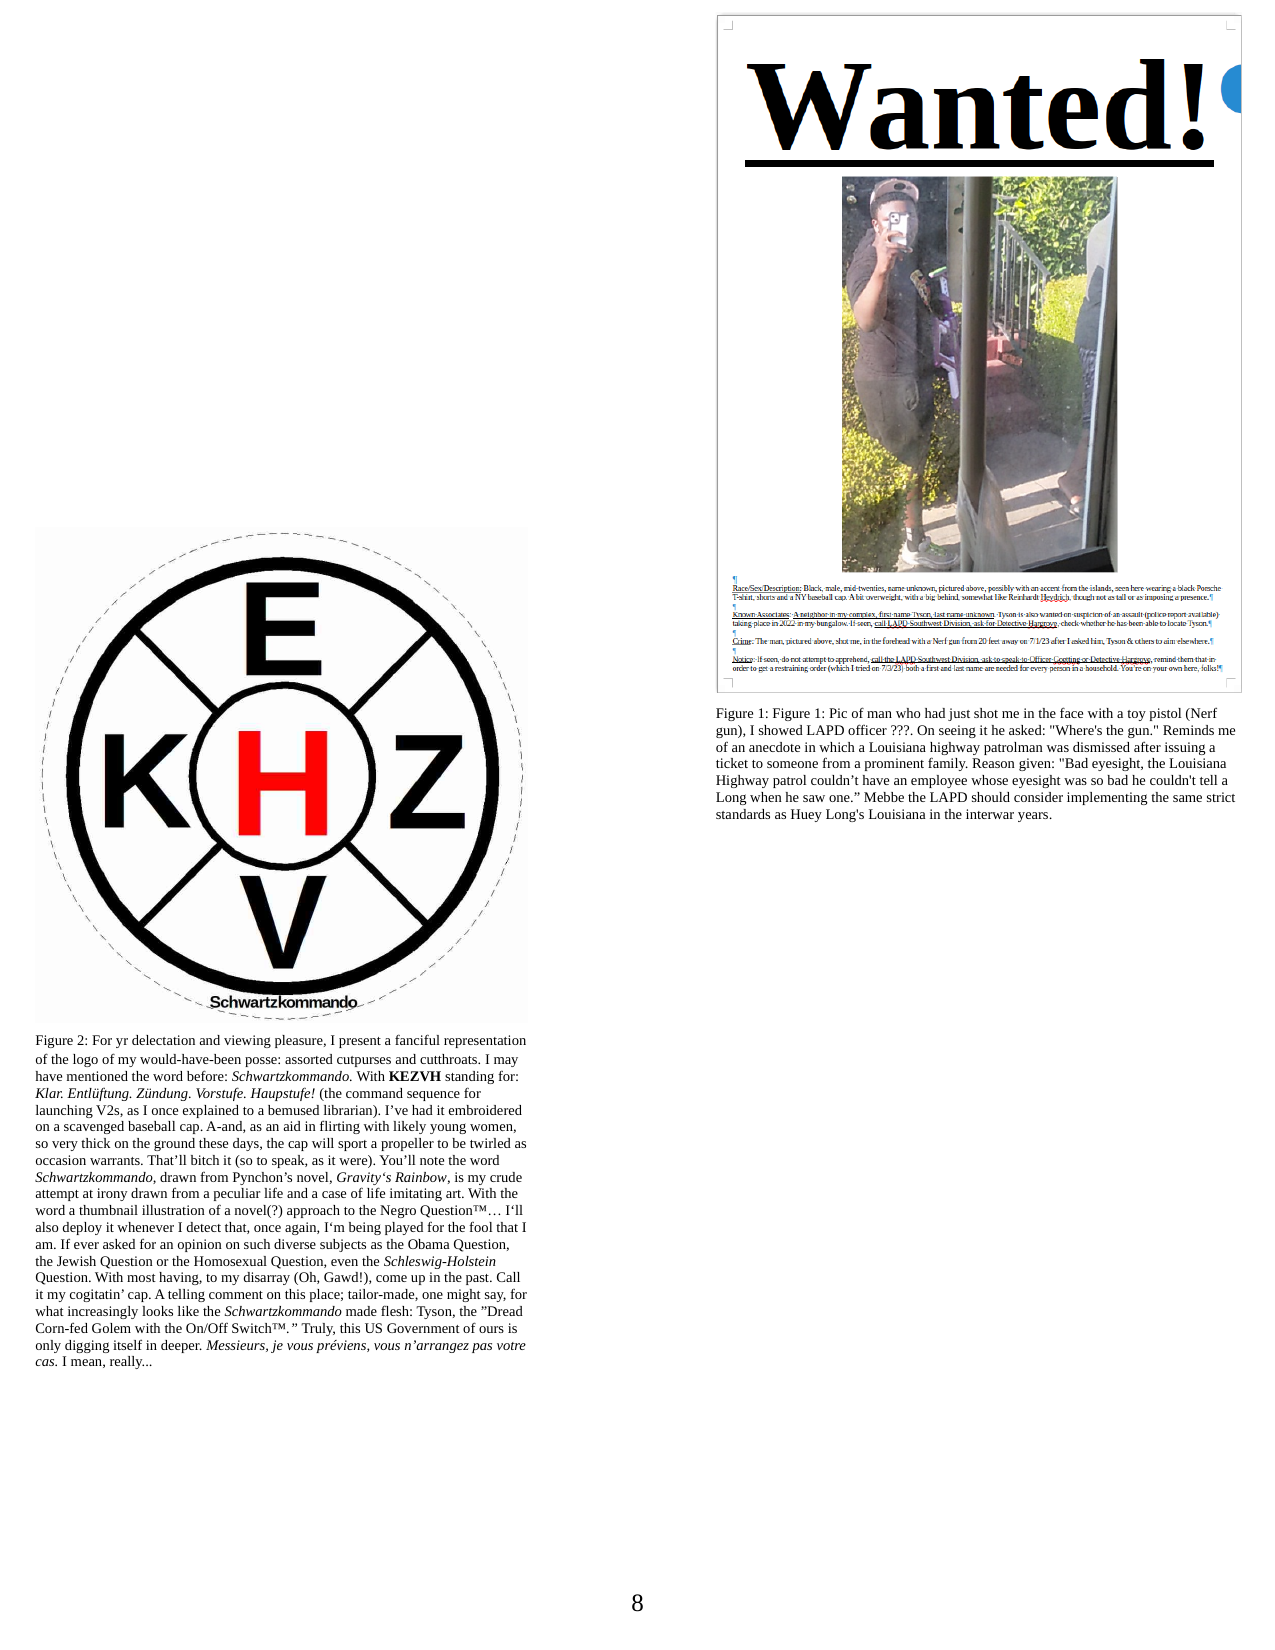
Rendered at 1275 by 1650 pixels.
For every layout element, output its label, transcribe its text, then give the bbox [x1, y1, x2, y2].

text Figure 1: Figure 1: Pic of man who had just shot me in the face with a toy pistol (Nerf gun), I showed LAPD officer ???. On seeing it he asked: "Where's the gun." Reminds me of an anecdote in which a Louisiana highway patrolman was dismissed after issuing a ticket to someone from a prominent family. Reason given: "Bad eyesight, the Louisiana Highway patrol couldn’t have an employee whose eyesight was so bad he couldn't tell a Long when he saw one.” Mebbe the LAPD should consider implementing the same strict standards as Huey Long's Louisiana in the interwar years. [716, 693, 1242, 822]
picture [715, 12, 1242, 693]
text FigureFFigure 2: For yr delectation and viewing pleasure, I present a fanciful representation of the logo of my would-have-been posse: assorted cutpurses and cutthroats. I may have mentioned the word before: Schwartzkommando. With KEZVH standing for: Klar. Entlüftung. Zündung. Vorstufe. Haupstufe! (the command sequence for launching V2s, as I once explained to a bemused librarian). I’ve had it embroidered on a scavenged baseball cap. A-and, as an aid in flirting with likely young women, so very thick on the ground these days, the cap will sport a propeller to be twirled as occasion warrants. That’ll bitch it (so to speak, as it were). You’ll note the word Schwartzkommando, drawn from Pynchon’s novel, Gravity‘s Rainbow, is my crude attempt at irony drawn from a peculiar life and a case of life imitating art. With the word a thumbnail illustration of a novel(?) approach to the Negro Question™… I‘ll also deploy it whenever I detect that, once again, I‘m being played for the fool that I am. If ever asked for an opinion on such diverse subjects as the Obama Question, the Jewish Question or the Homosexual Question, even the Schleswig-Holstein Question. With most having, to my disarray (Oh, Gawd!), come up in the past. Call it my cogitatin’ cap. A telling comment on this place; tailor-made, one might say, for what increasingly looks like the Schwartzkommando made flesh: Tyson, the ”Dread Corn-fed Golem with the On/Off Switch™.” Truly, this US Government of ours is only digging itself in deeper. Messieurs, je vous préviens, vous n’arrangez pas votre cas. I mean, really... [35, 1023, 528, 1370]
picture [35, 527, 529, 1023]
